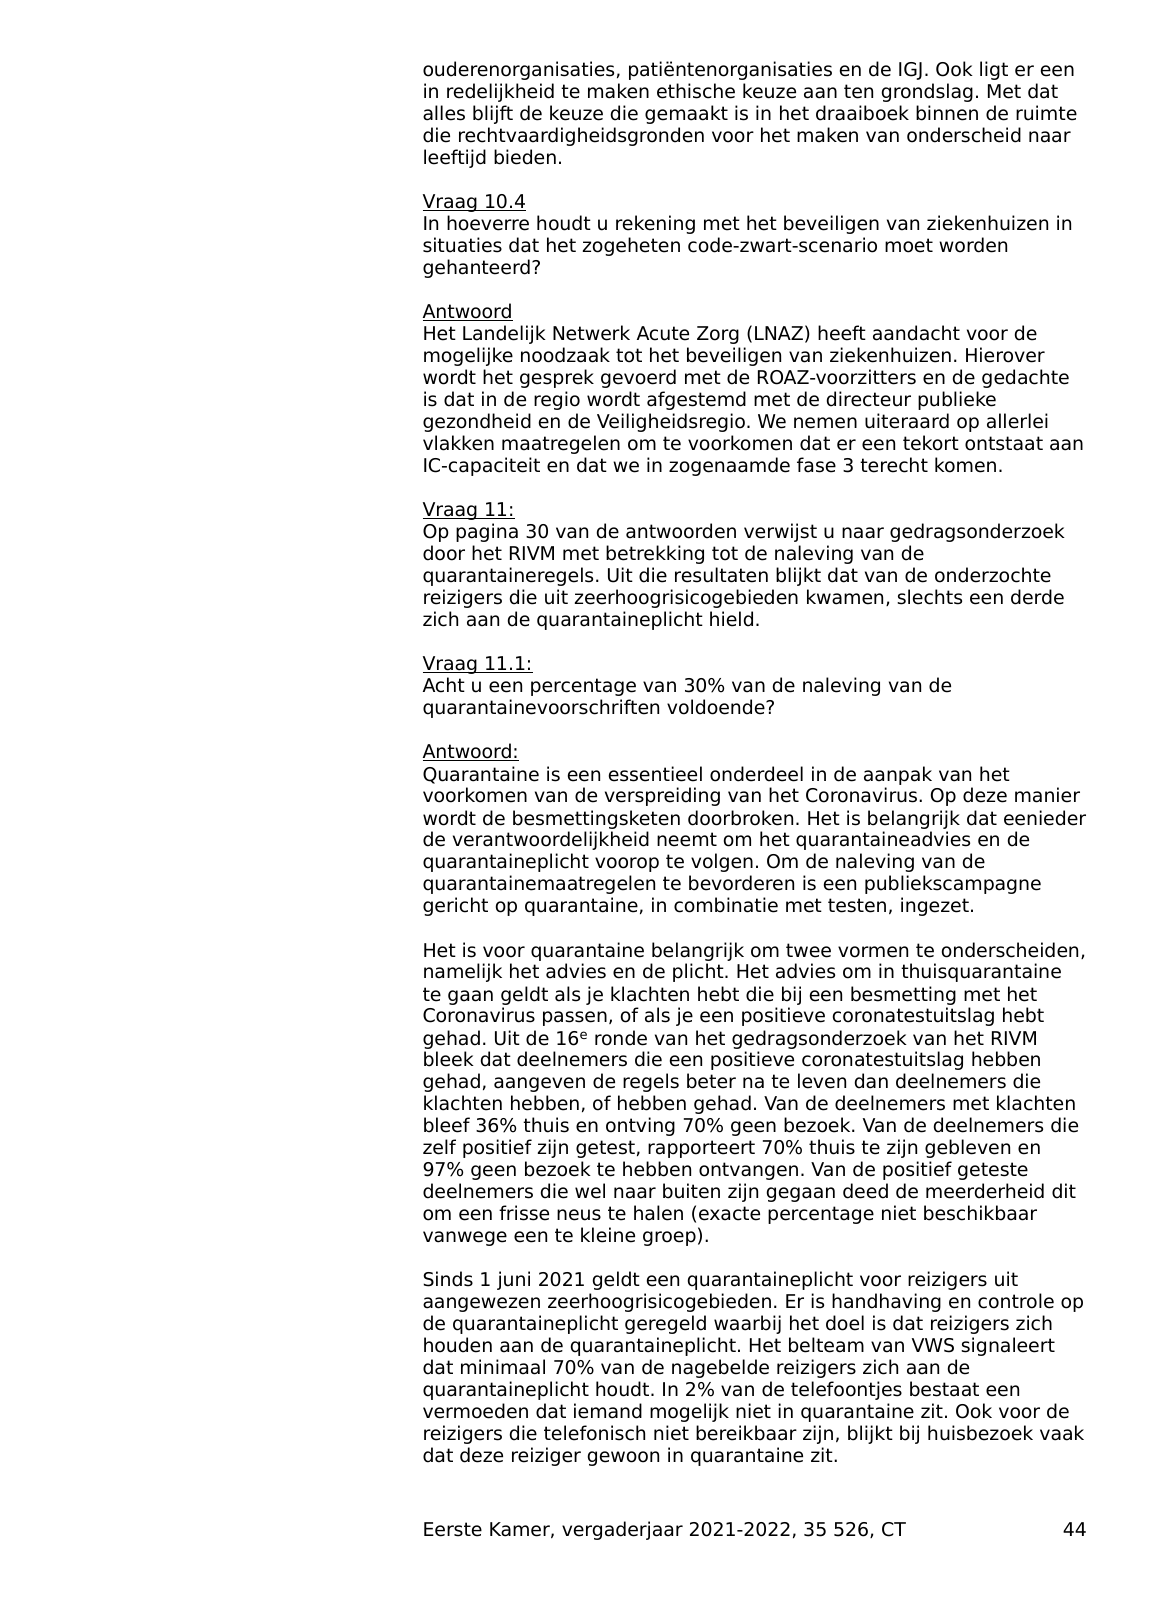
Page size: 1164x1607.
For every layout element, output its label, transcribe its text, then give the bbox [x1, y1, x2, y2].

text Het Landelijk Netwerk Acute Zorg (LNAZ) heeft aandacht voor de mogelijke noodzaak tot het beveiligen van ziekenhuizen. Hierover wordt het gesprek gevoerd met de ROAZ-voorzitters en de gedachte is dat in de regio wordt afgestemd met de directeur publieke gezondheid en de Veiligheidsregio. We nemen uiteraard op allerlei vlakken maatregelen om te voorkomen dat er een tekort ontstaat aan IC-capaciteit en dat we in zogenaamde fase 3 terecht komen. [422, 323, 1087, 477]
text Quarantaine is een essentieel onderdeel in de aanpak van het voorkomen van de verspreiding van het Coronavirus. Op deze manier wordt de besmettingsketen doorbroken. Het is belangrijk dat eenieder de verantwoordelijkheid neemt om het quarantaineadvies en de quarantaineplicht voorop te volgen. Om de naleving van de quarantainemaatregelen te bevorderen is een publiekscampagne gericht op quarantaine, in combinatie met testen, ingezet. [422, 763, 1087, 917]
text Op pagina 30 van de antwoorden verwijst u naar gedragsonderzoek door het RIVM met betrekking tot de naleving van de quarantaineregels. Uit die resultaten blijkt dat van de onderzochte reizigers die uit zeerhoogrisicogebieden kwamen, slechts een derde zich aan de quarantaineplicht hield. [422, 521, 1087, 631]
subtitle Antwoord: [422, 741, 1087, 763]
text Het is voor quarantaine belangrijk om twee vormen te onderscheiden, namelijk het advies en de plicht. Het advies om in thuisquarantaine te gaan geldt als je klachten hebt die bij een besmetting met het Coronavirus passen, of als je een positieve coronatestuitslag hebt gehad. Uit de 16e ronde van het gedragsonderzoek van het RIVM bleek dat deelnemers die een positieve coronatestuitslag hebben gehad, aangeven de regels beter na te leven dan deelnemers die klachten hebben, of hebben gehad. Van de deelnemers met klachten bleef 36% thuis en ontving 70% geen bezoek. Van de deelnemers die zelf positief zijn getest, rapporteert 70% thuis te zijn gebleven en 97% geen bezoek te hebben ontvangen. Van de positief geteste deelnemers die wel naar buiten zijn gegaan deed de meerderheid dit om een frisse neus te halen (exacte percentage niet beschikbaar vanwege een te kleine groep). [422, 939, 1087, 1247]
text Acht u een percentage van 30% van de naleving van de quarantainevoorschriften voldoende? [422, 675, 1087, 719]
subtitle Antwoord [422, 301, 1087, 323]
subtitle Vraag 11.1: [422, 653, 1087, 675]
text ouderenorganisaties, patiëntenorganisaties en de IGJ. Ook ligt er een in redelijkheid te maken ethische keuze aan ten grondslag. Met dat alles blijft de keuze die gemaakt is in het draaiboek binnen de ruimte die rechtvaardigheidsgronden voor het maken van onderscheid naar leeftijd bieden. [422, 59, 1087, 169]
text In hoeverre houdt u rekening met het beveiligen van ziekenhuizen in situaties dat het zogeheten code-zwart-scenario moet worden gehanteerd? [422, 213, 1087, 279]
subtitle Vraag 10.4 [422, 191, 1087, 213]
text Sinds 1 juni 2021 geldt een quarantaineplicht voor reizigers uit aangewezen zeerhoogrisicogebieden. Er is handhaving en controle op de quarantaineplicht geregeld waarbij het doel is dat reizigers zich houden aan de quarantaineplicht. Het belteam van VWS signaleert dat minimaal 70% van de nagebelde reizigers zich aan de quarantaineplicht houdt. In 2% van de telefoontjes bestaat een vermoeden dat iemand mogelijk niet in quarantaine zit. Ook voor de reizigers die telefonisch niet bereikbaar zijn, blijkt bij huisbezoek vaak dat deze reiziger gewoon in quarantaine zit. [422, 1269, 1087, 1467]
subtitle Vraag 11: [422, 499, 1087, 521]
